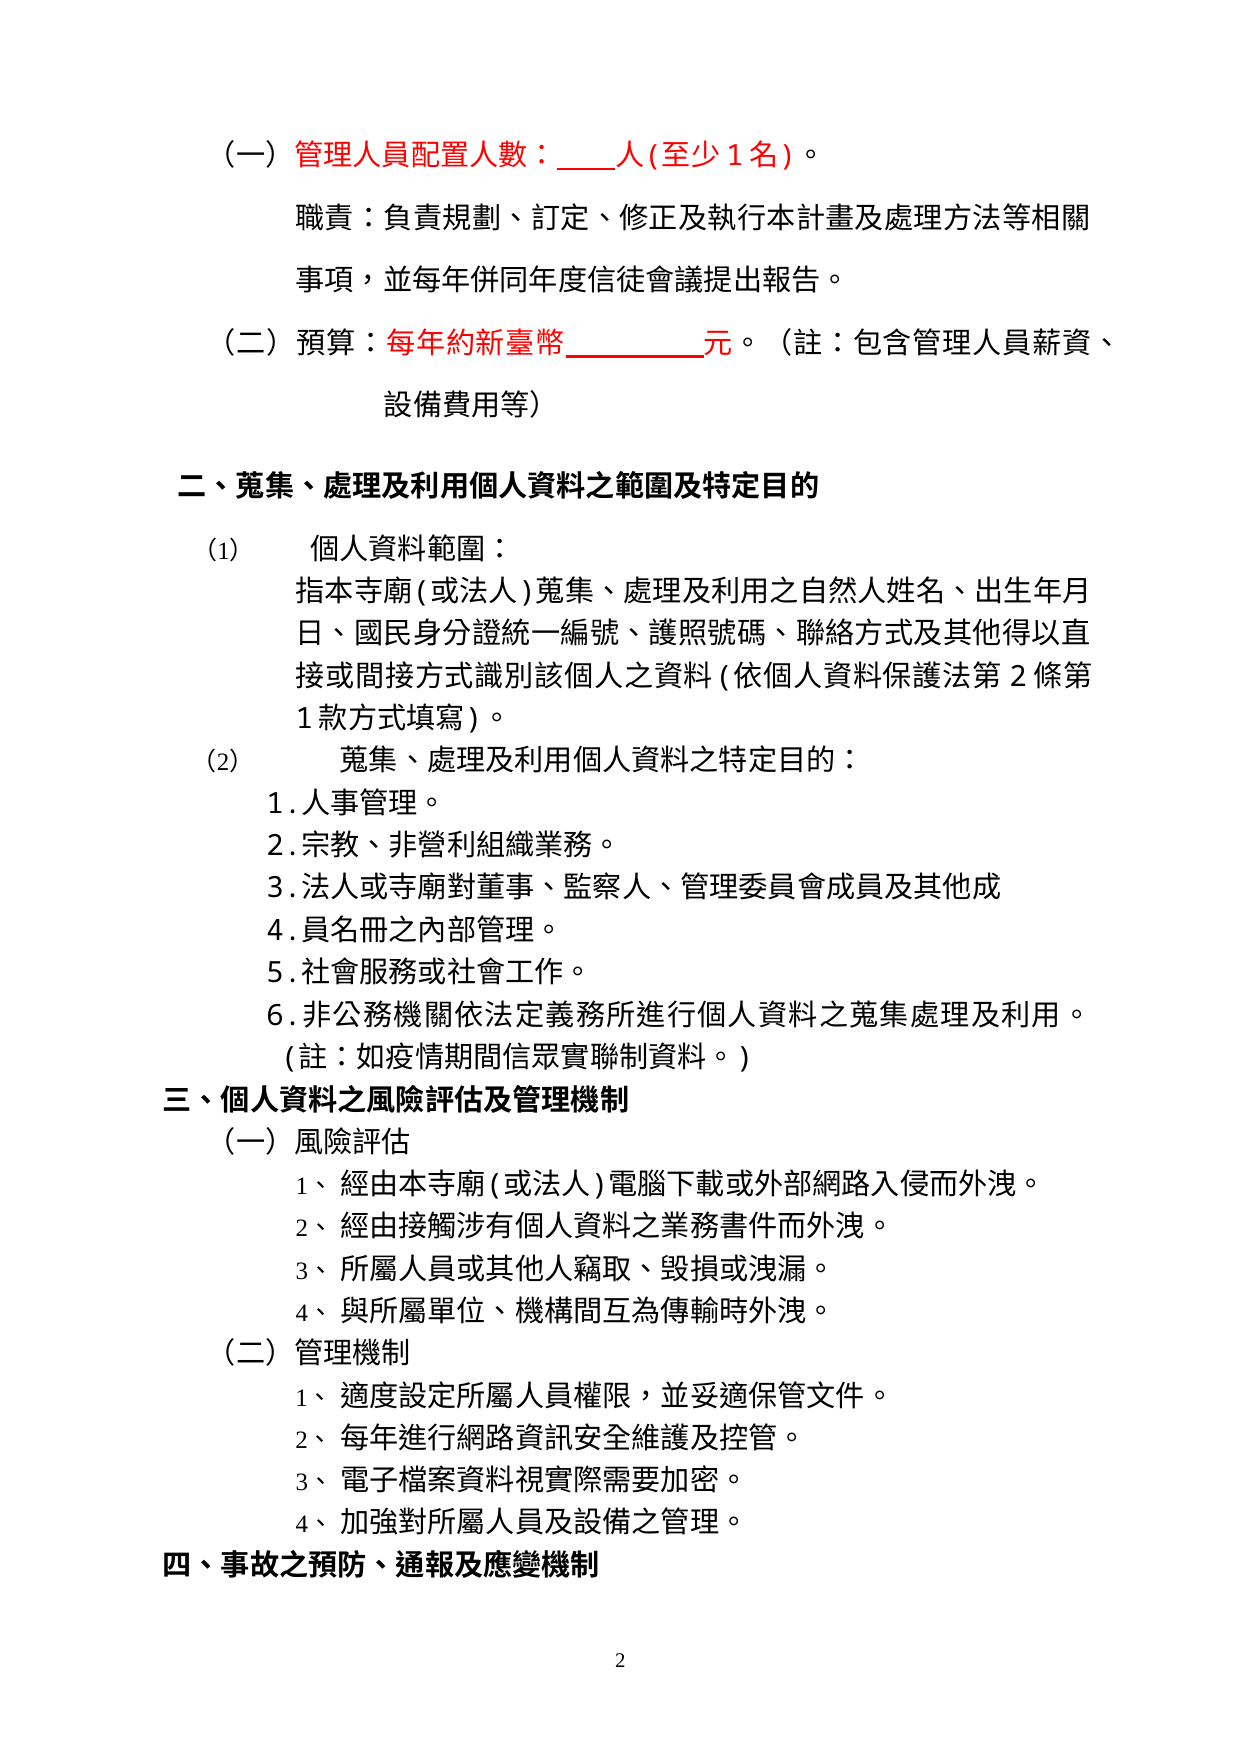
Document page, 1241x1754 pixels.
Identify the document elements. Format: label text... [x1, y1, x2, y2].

list 電子檔案資料視實際需要加密。 [295, 1457, 1092, 1499]
text 指本寺廟(或法人)蒐集、處理及利用之自然人姓名、出生年月日、國民身分證統一編號、護照號碼、聯絡方式及其他得以直接或間接方式識別該個人之資料(依個人資料保護法第2條第1款方式填寫)。 [295, 567, 1092, 737]
text 6.非公務機關依法定義務所進行個人資料之蒐集處理及利用。(註：如疫情期間信眾實聯制資料。) [266, 991, 1092, 1076]
text 1.人事管理。 [266, 779, 1092, 822]
text 5.社會服務或社會工作。 [266, 949, 1092, 991]
text （一）風險評估 [207, 1118, 1092, 1161]
list 經由本寺廟(或法人)電腦下載或外部網路入侵而外洩。 [295, 1161, 1092, 1203]
list （二）預算：每年約新臺幣 元。（註：包含管理人員薪資、設備費用等） [207, 299, 1092, 424]
list 適度設定所屬人員權限，並妥適保管文件。 [295, 1372, 1092, 1414]
list 經由接觸涉有個人資料之業務書件而外洩。 [295, 1203, 1092, 1245]
list 每年進行網路資訊安全維護及控管。 [295, 1414, 1092, 1457]
list 蒐集、處理及利用個人資料之特定目的： [192, 737, 1092, 779]
list 與所屬單位、機構間互為傳輸時外洩。 [295, 1288, 1092, 1330]
text （一）管理人員配置人數： 人(至少1名)。 [207, 111, 1092, 174]
list 加強對所屬人員及設備之管理。 [295, 1499, 1092, 1541]
text 職責：負責規劃、訂定、修正及執行本計畫及處理方法等相關事項，並每年併同年度信徒會議提出報告。 [295, 174, 1092, 299]
text 二、蒐集、處理及利用個人資料之範圍及特定目的 [148, 442, 1092, 505]
list 個人資料範圍： [192, 505, 1092, 567]
text 四、事故之預防、通報及應變機制 [148, 1541, 1092, 1584]
text 三、個人資料之風險評估及管理機制 [148, 1076, 1092, 1118]
text 2.宗教、非營利組織業務。 [266, 822, 1092, 864]
list （二）管理機制 [207, 1330, 1092, 1372]
list 所屬人員或其他人竊取、毁損或洩漏。 [295, 1245, 1092, 1288]
text 3.法人或寺廟對董事、監察人、管理委員會成員及其他成 [266, 864, 1092, 906]
text 4.員名冊之內部管理。 [266, 906, 1092, 949]
